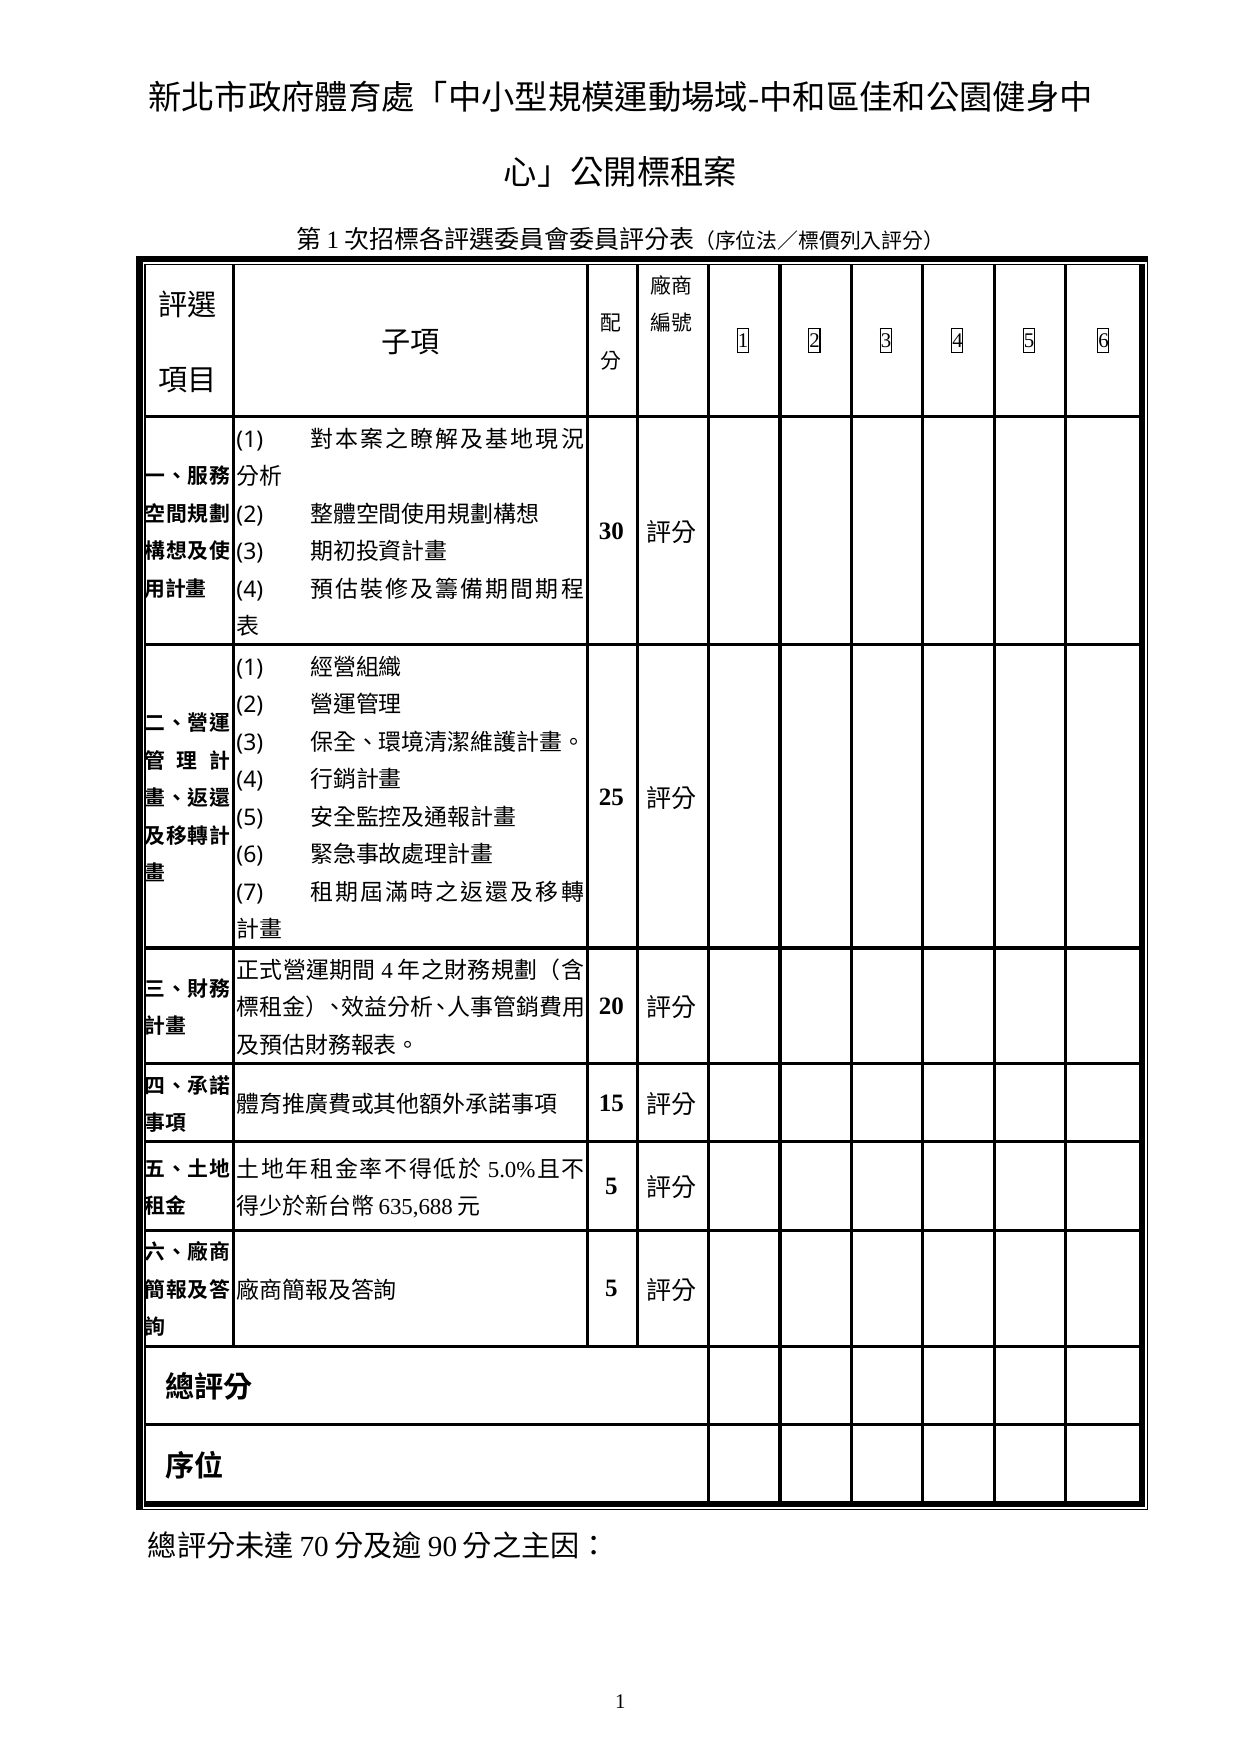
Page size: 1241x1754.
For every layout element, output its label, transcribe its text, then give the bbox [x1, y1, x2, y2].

table_header 2 [782, 265, 850, 415]
table_header 廠商 編號 [639, 265, 707, 415]
table_cell [1067, 1232, 1139, 1344]
table_cell 五、土地租金 [146, 1143, 232, 1229]
table_cell [924, 418, 993, 643]
table_cell [782, 1348, 850, 1423]
table_header 配分 [589, 265, 636, 415]
table_cell [710, 418, 778, 643]
table_cell [853, 1065, 921, 1140]
table_cell [710, 1065, 778, 1140]
table_cell [782, 1232, 850, 1344]
table_cell [782, 1143, 850, 1229]
table_cell 二、營運管理計畫、返還及移轉計畫 [146, 646, 232, 946]
table_cell 25 [589, 646, 636, 946]
table_cell 總評分 [146, 1348, 707, 1423]
text 總評分未達70分及逾90分之主因： [148, 1523, 1092, 1565]
table_cell 評分 [639, 950, 707, 1062]
table_cell (1) 對本案之瞭解及基地現況分析 (2) 整體空間使用規劃構想 (3) 期初投資計畫 (4) 預估裝修及籌備期間期程表 [235, 418, 586, 643]
table_cell [1067, 418, 1139, 643]
table_cell [924, 646, 993, 946]
table_cell [996, 418, 1064, 643]
table_cell [853, 1348, 921, 1423]
table_header 1 [710, 265, 778, 415]
table_header 6 [1067, 265, 1139, 415]
table_cell [924, 950, 993, 1062]
table_cell [782, 646, 850, 946]
table_cell [1067, 1065, 1139, 1140]
table_cell [853, 646, 921, 946]
table_cell 四、承諾事項 [146, 1065, 232, 1140]
text 第1次招標各評選委員會委員評分表（序位法／標價列入評分） [148, 219, 1092, 256]
table_header 4 [924, 265, 993, 415]
table_cell [710, 1348, 778, 1423]
table_header 3 [853, 265, 921, 415]
table_cell 5 [589, 1232, 636, 1344]
table_cell 30 [589, 418, 636, 643]
table_cell [782, 1065, 850, 1140]
table_cell [924, 1143, 993, 1229]
table_cell [1067, 950, 1139, 1062]
table_cell [710, 1426, 778, 1501]
table_cell [996, 1065, 1064, 1140]
table_header 評選項目 [146, 265, 232, 415]
table_cell [996, 1232, 1064, 1344]
table_cell 評分 [639, 418, 707, 643]
table_cell 三、財務計畫 [146, 950, 232, 1062]
table_cell [924, 1426, 993, 1501]
table_cell [924, 1065, 993, 1140]
table_cell [996, 646, 1064, 946]
table_cell 評分 [639, 1143, 707, 1229]
table_cell [1067, 1348, 1139, 1423]
table_cell [1067, 1426, 1139, 1501]
table_header 子項 [235, 265, 586, 415]
table_cell [1067, 646, 1139, 946]
text 新北市政府體育處「中小型規模運動場域-中和區佳和公園健身中心」公開標租案 [148, 57, 1092, 207]
table_cell 廠商簡報及答詢 [235, 1232, 586, 1344]
table_cell [996, 950, 1064, 1062]
table_cell [782, 950, 850, 1062]
table_cell [853, 1143, 921, 1229]
table_cell [710, 1143, 778, 1229]
table_cell [782, 418, 850, 643]
table_cell [853, 1232, 921, 1344]
table_cell 評分 [639, 646, 707, 946]
table_cell 六、廠商簡報及答詢 [146, 1232, 232, 1344]
table_cell [710, 646, 778, 946]
table_cell [853, 418, 921, 643]
table_cell 一、服務空間規劃構想及使用計畫 [146, 418, 232, 643]
table_cell 評分 [639, 1065, 707, 1140]
table_cell 15 [589, 1065, 636, 1140]
table_cell [853, 950, 921, 1062]
table_cell 序位 [146, 1426, 707, 1501]
table_cell [710, 1232, 778, 1344]
table_cell [853, 1426, 921, 1501]
table_cell [710, 950, 778, 1062]
table_cell 土地年租金率不得低於5.0%且不得少於新台幣635,688元 [235, 1143, 586, 1229]
table_cell 正式營運期間4年之財務規劃（含標租金）、效益分析、人事管銷費用及預估財務報表。 [235, 950, 586, 1062]
table_cell 評分 [639, 1232, 707, 1344]
table_cell [924, 1232, 993, 1344]
table_cell [996, 1143, 1064, 1229]
table_cell [782, 1426, 850, 1501]
table_cell 體育推廣費或其他額外承諾事項 [235, 1065, 586, 1140]
table_cell [924, 1348, 993, 1423]
table_cell 20 [589, 950, 636, 1062]
table_cell [1067, 1143, 1139, 1229]
table_header 5 [996, 265, 1064, 415]
table_cell [996, 1348, 1064, 1423]
table_cell [996, 1426, 1064, 1501]
table_cell (1) 經營組織 (2) 營運管理 (3) 保全、環境清潔維護計畫。 (4) 行銷計畫 (5) 安全監控及通報計畫 (6) 緊急事故處理計畫 (7) 租期屆滿時之返還及移轉計畫 [235, 646, 586, 946]
table_cell 5 [589, 1143, 636, 1229]
